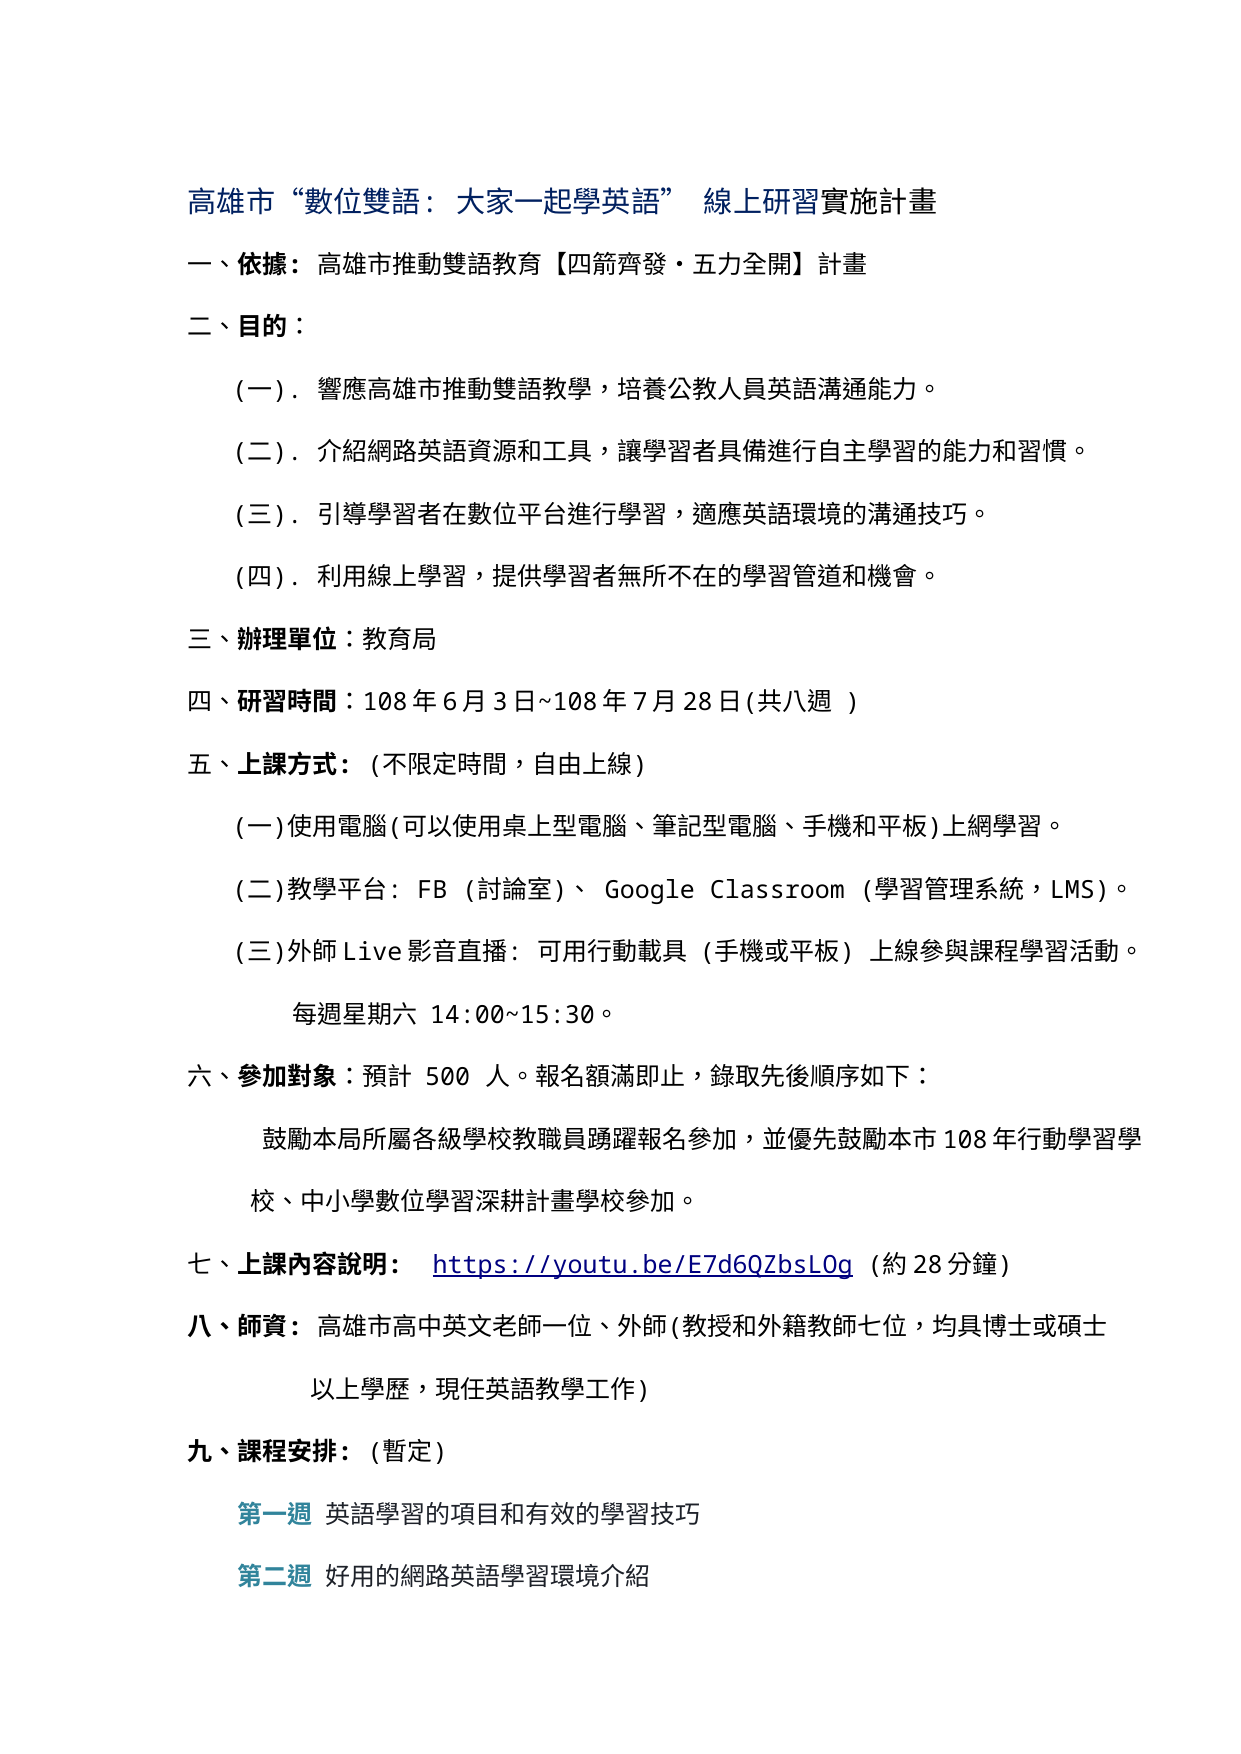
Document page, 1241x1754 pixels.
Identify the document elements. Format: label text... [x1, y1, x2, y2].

text (三)外師Live影音直播: 可用行動載具 (手機或平板) 上線參與課程學習活動。 [232, 908, 1162, 971]
text 三、辦理單位：教育局 [187, 596, 1162, 658]
text 九、課程安排: (暫定) [187, 1408, 1162, 1471]
text (一). 響應高雄市推動雙語教學，培養公教人員英語溝通能力。 [232, 346, 1162, 408]
text (二). 介紹網路英語資源和工具，讓學習者具備進行自主學習的能力和習慣。 [232, 408, 1162, 471]
text 六、參加對象：預計 500 人。報名額滿即止，錄取先後順序如下： [187, 1033, 1162, 1096]
text 鼓勵本局所屬各級學校教職員踴躍報名參加，並優先鼓勵本市108年行動學習學校、中小學數位學習深耕計畫學校參加。 [187, 1096, 1162, 1221]
text 每週星期六 14:00~15:30。 [232, 971, 1162, 1033]
text 一、依據: 高雄市推動雙語教育【四箭齊發‧五力全開】計畫 [187, 221, 1162, 283]
text 第一週 英語學習的項目和有效的學習技巧 [237, 1471, 1162, 1533]
text (四). 利用線上學習，提供學習者無所不在的學習管道和機會。 [232, 533, 1162, 596]
text 七、上課內容說明: https://youtu.be/E7d6QZbsLOg (約28分鐘) [187, 1221, 1162, 1283]
text (三). 引導學習者在數位平台進行學習，適應英語環境的溝通技巧。 [232, 471, 1162, 533]
text (一)使用電腦(可以使用桌上型電腦、筆記型電腦、手機和平板)上網學習。 [232, 783, 1162, 846]
text 第二週 好用的網路英語學習環境介紹 [237, 1533, 1162, 1596]
text 五、上課方式: (不限定時間，自由上線) [187, 721, 1162, 783]
text 八、師資: 高雄市高中英文老師一位、外師(教授和外籍教師七位，均具博士或碩士以上學歷，現任英語教學工作) [187, 1283, 1118, 1408]
text 高雄市“數位雙語: 大家一起學英語” 線上研習實施計畫 [187, 158, 1059, 221]
text 二、目的： [187, 283, 1162, 346]
text 四、研習時間：108年6月3日~108年7月28日(共八週 ) [187, 658, 1162, 721]
text (二)教學平台: FB (討論室)、 Google Classroom (學習管理系統，LMS)。 [232, 846, 1162, 908]
